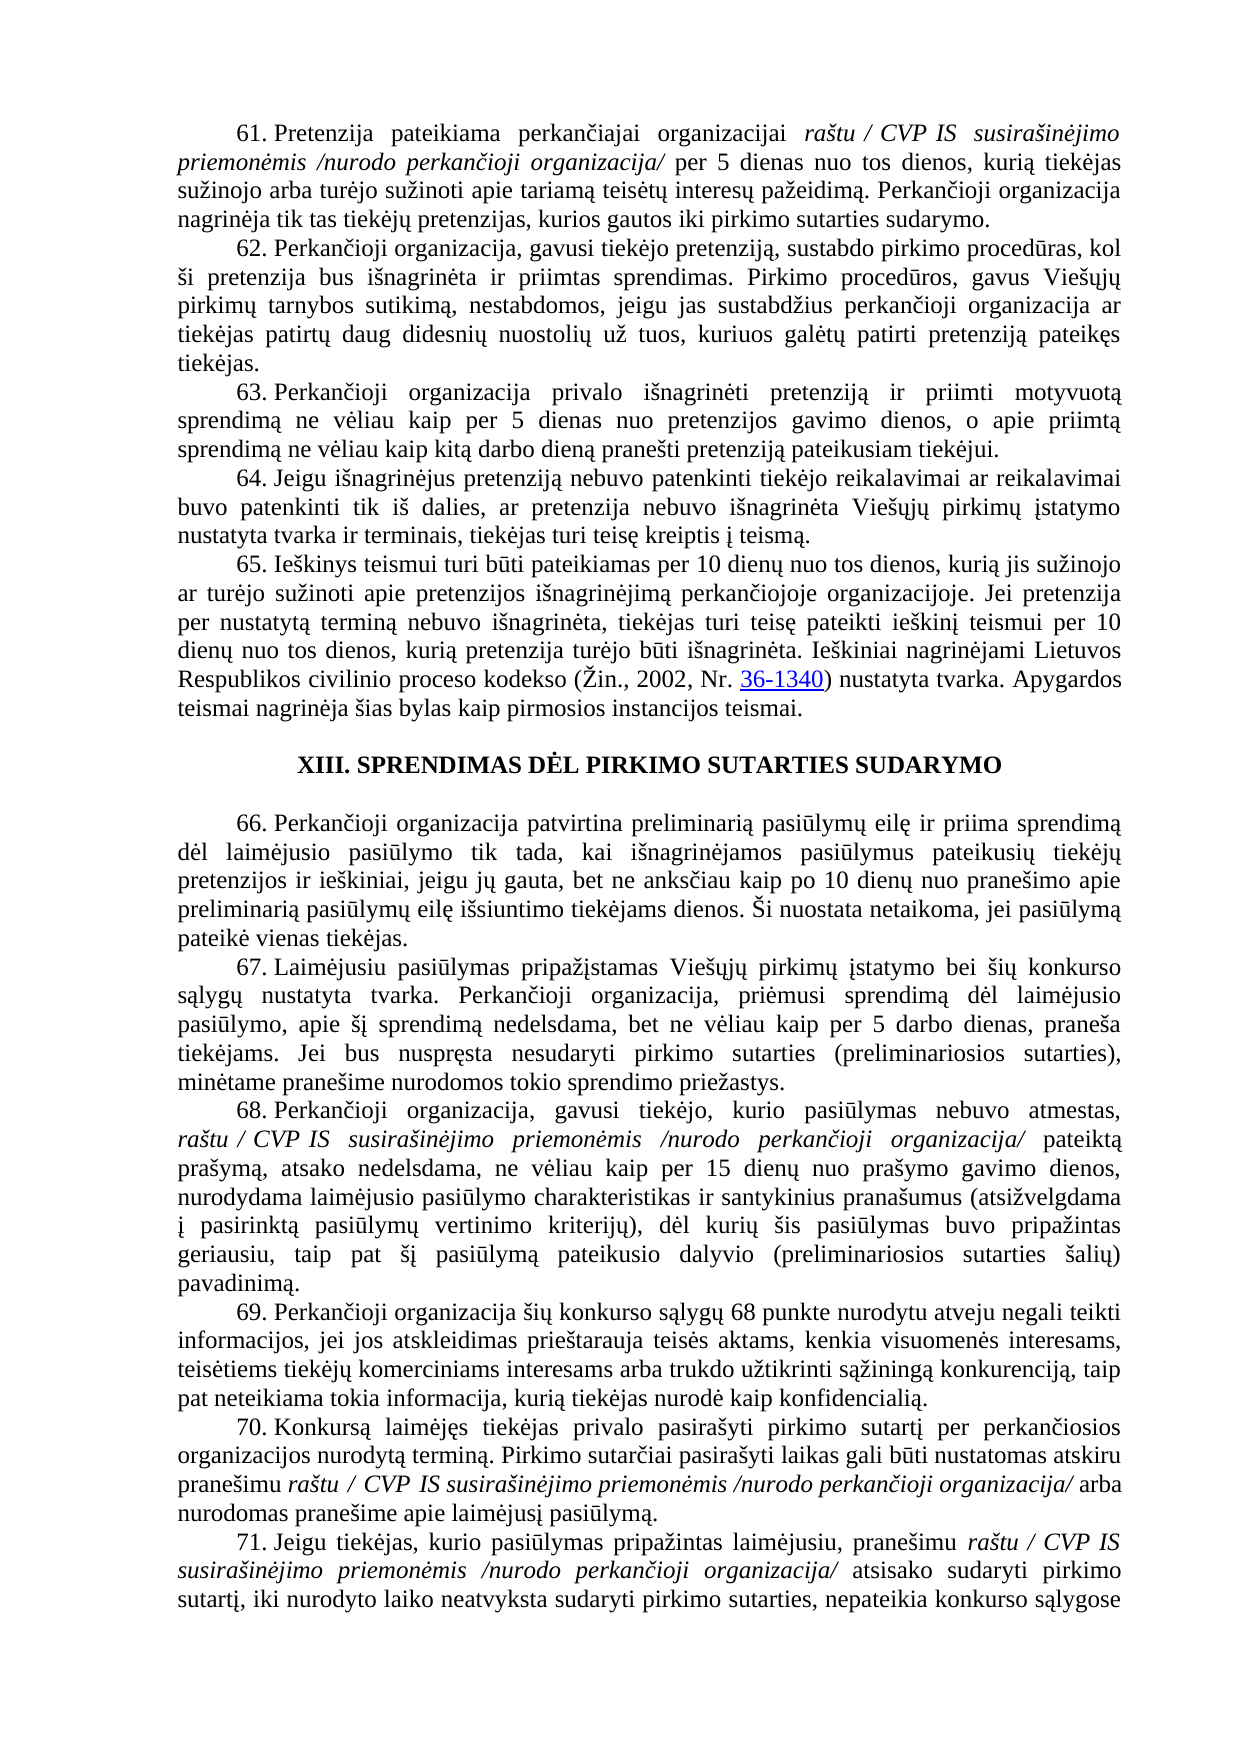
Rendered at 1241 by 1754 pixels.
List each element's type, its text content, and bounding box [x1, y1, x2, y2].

text 69. Perkančioji organizacija šių konkurso sąlygų 68 punkte nurodytu atveju negali teikti informacijos, jei jos atskleidimas prieštarauja teisės aktams, kenkia visuomenės interesams, teisėtiems tiekėjų komerciniams interesams arba trukdo užtikrinti sąžiningą konkurenciją, taip pat neteikiama tokia informacija, kurią tiekėjas nurodė kaip konfidencialią. [177, 1297, 1122, 1412]
text 70. Konkursą laimėjęs tiekėjas privalo pasirašyti pirkimo sutartį per perkančiosios organizacijos nurodytą terminą. Pirkimo sutarčiai pasirašyti laikas gali būti nustatomas atskiru pranešimu raštu / CVP IS susirašinėjimo priemonėmis /nurodo perkančioji organizacija/ arba nurodomas pranešime apie laimėjusį pasiūlymą. [177, 1412, 1122, 1527]
text 71. Jeigu tiekėjas, kurio pasiūlymas pripažintas laimėjusiu, pranešimu raštu / CVP IS susirašinėjimo priemonėmis /nurodo perkančioji organizacija/ atsisako sudaryti pirkimo sutartį, iki nurodyto laiko neatvyksta sudaryti pirkimo sutarties, nepateikia konkurso sąlygose [177, 1527, 1122, 1613]
text 64. Jeigu išnagrinėjus pretenziją nebuvo patenkinti tiekėjo reikalavimai ar reikalavimai buvo patenkinti tik iš dalies, ar pretenzija nebuvo išnagrinėta Viešųjų pirkimų įstatymo nustatyta tvarka ir terminais, tiekėjas turi teisę kreiptis į teismą. [177, 463, 1122, 549]
text 68. Perkančioji organizacija, gavusi tiekėjo, kurio pasiūlymas nebuvo atmestas, raštu / CVP IS susirašinėjimo priemonėmis /nurodo perkančioji organizacija/ pateiktą prašymą, atsako nedelsdama, ne vėliau kaip per 15 dienų nuo prašymo gavimo dienos, nurodydama laimėjusio pasiūlymo charakteristikas ir santykinius pranašumus (atsižvelgdama į pasirinktą pasiūlymų vertinimo kriterijų), dėl kurių šis pasiūlymas buvo pripažintas geriausiu, taip pat šį pasiūlymą pateikusio dalyvio (preliminariosios sutarties šalių) pavadinimą. [177, 1096, 1122, 1297]
text 65. Ieškinys teismui turi būti pateikiamas per 10 dienų nuo tos dienos, kurią jis sužinojo ar turėjo sužinoti apie pretenzijos išnagrinėjimą perkančiojoje organizacijoje. Jei pretenzija per nustatytą terminą nebuvo išnagrinėta, tiekėjas turi teisę pateikti ieškinį teismui per 10 dienų nuo tos dienos, kurią pretenzija turėjo būti išnagrinėta. Ieškiniai nagrinėjami Lietuvos Respublikos civilinio proceso kodekso (Žin., 2002, Nr. 36-1340) nustatyta tvarka. Apygardos teismai nagrinėja šias bylas kaip pirmosios instancijos teismai. [177, 549, 1122, 722]
text XIII. SPRENDIMAS DĖL PIRKIMO SUTARTIES SUDARYMO [177, 751, 1122, 779]
text 61. Pretenzija pateikiama perkančiajai organizacijai raštu / CVP IS susirašinėjimo priemonėmis /nurodo perkančioji organizacija/ per 5 dienas nuo tos dienos, kurią tiekėjas sužinojo arba turėjo sužinoti apie tariamą teisėtų interesų pažeidimą. Perkančioji organizacija nagrinėja tik tas tiekėjų pretenzijas, kurios gautos iki pirkimo sutarties sudarymo. [177, 118, 1122, 233]
text 62. Perkančioji organizacija, gavusi tiekėjo pretenziją, sustabdo pirkimo procedūras, kol ši pretenzija bus išnagrinėta ir priimtas sprendimas. Pirkimo procedūros, gavus Viešųjų pirkimų tarnybos sutikimą, nestabdomos, jeigu jas sustabdžius perkančioji organizacija ar tiekėjas patirtų daug didesnių nuostolių už tuos, kuriuos galėtų patirti pretenziją pateikęs tiekėjas. [177, 233, 1122, 377]
text 67. Laimėjusiu pasiūlymas pripažįstamas Viešųjų pirkimų įstatymo bei šių konkurso sąlygų nustatyta tvarka. Perkančioji organizacija, priėmusi sprendimą dėl laimėjusio pasiūlymo, apie šį sprendimą nedelsdama, bet ne vėliau kaip per 5 darbo dienas, praneša tiekėjams. Jei bus nuspręsta nesudaryti pirkimo sutarties (preliminariosios sutarties), minėtame pranešime nurodomos tokio sprendimo priežastys. [177, 952, 1122, 1096]
text 66. Perkančioji organizacija patvirtina preliminarią pasiūlymų eilę ir priima sprendimą dėl laimėjusio pasiūlymo tik tada, kai išnagrinėjamos pasiūlymus pateikusių tiekėjų pretenzijos ir ieškiniai, jeigu jų gauta, bet ne anksčiau kaip po 10 dienų nuo pranešimo apie preliminarią pasiūlymų eilę išsiuntimo tiekėjams dienos. Ši nuostata netaikoma, jei pasiūlymą pateikė vienas tiekėjas. [177, 808, 1122, 952]
text 63. Perkančioji organizacija privalo išnagrinėti pretenziją ir priimti motyvuotą sprendimą ne vėliau kaip per 5 dienas nuo pretenzijos gavimo dienos, o apie priimtą sprendimą ne vėliau kaip kitą darbo dieną pranešti pretenziją pateikusiam tiekėjui. [177, 377, 1122, 463]
